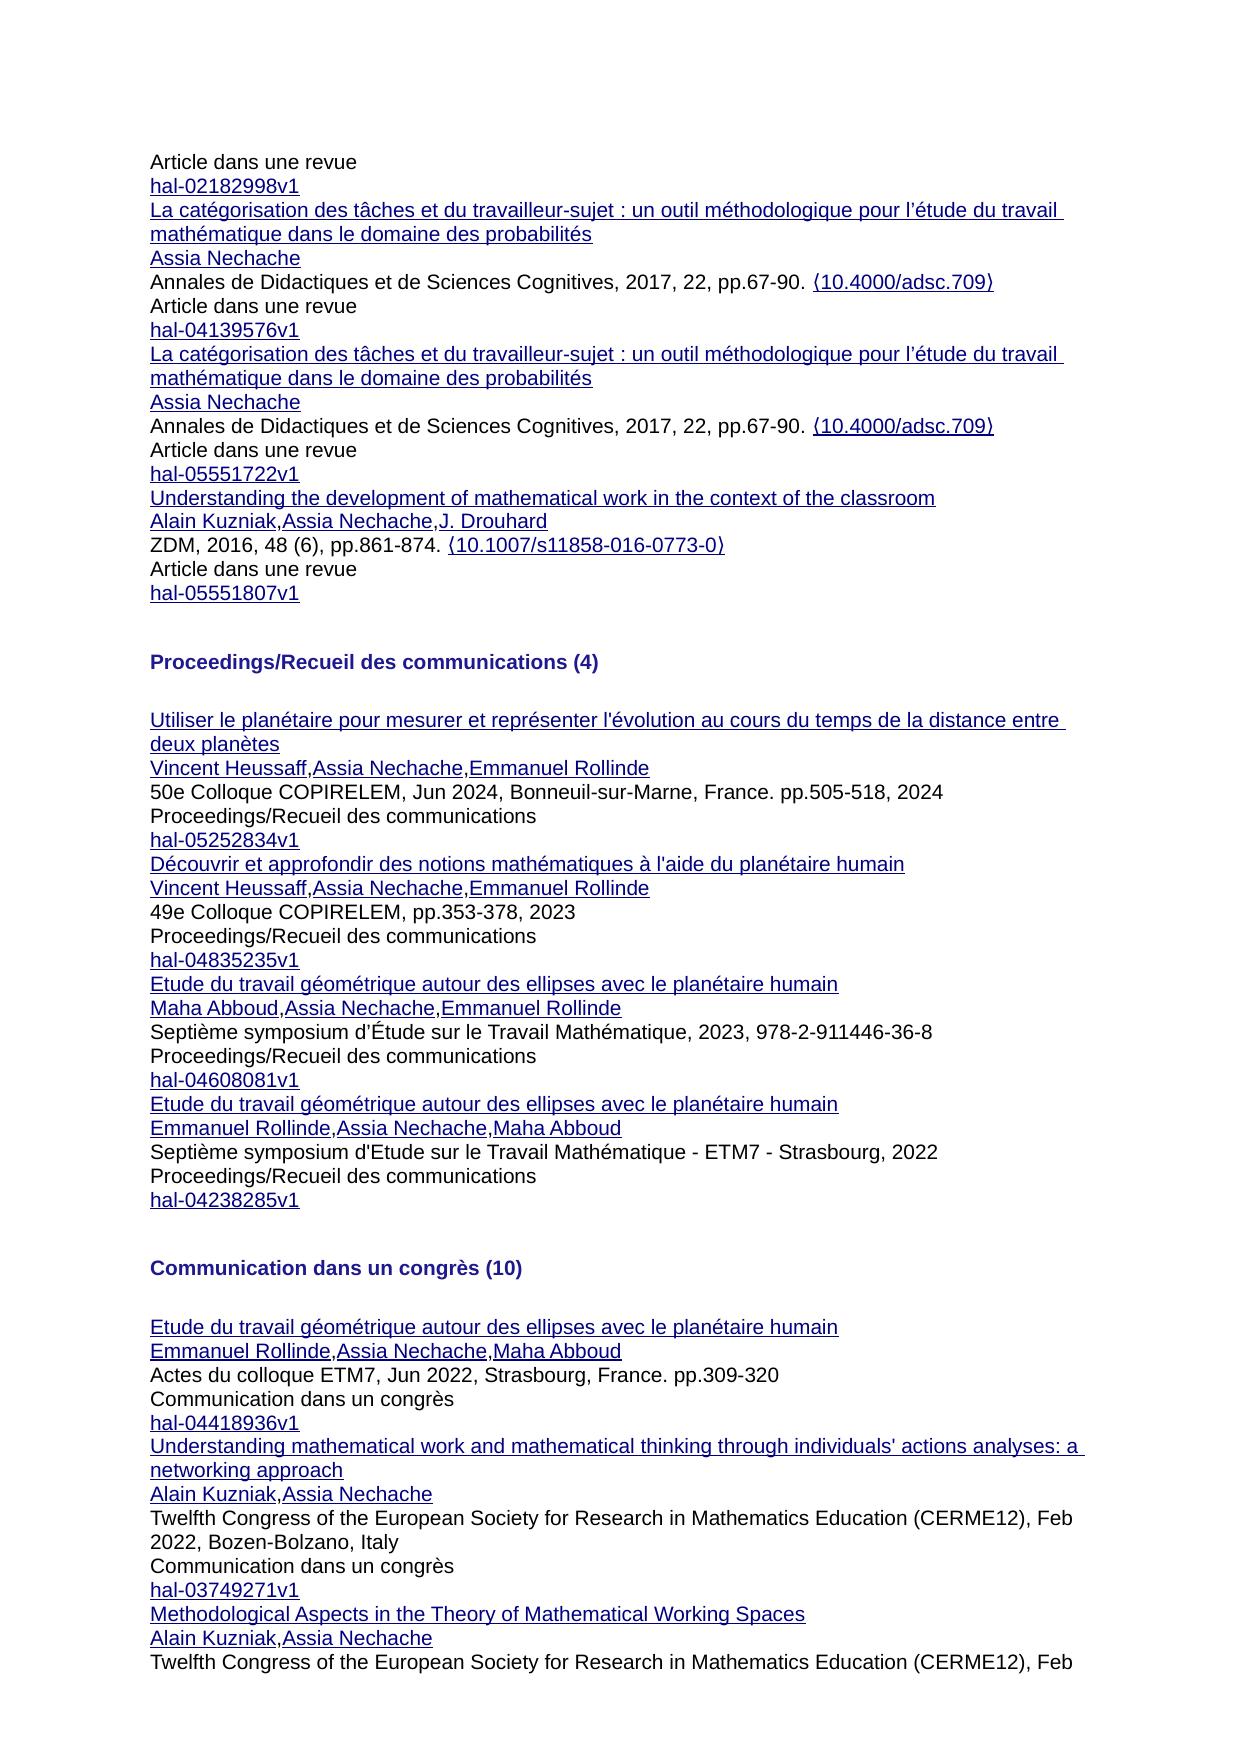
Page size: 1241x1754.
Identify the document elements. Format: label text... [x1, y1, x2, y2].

table_cell Découvrir et approfondir des notions mathématiques à l'aide du planétaire humain Vincent Heussaff,Assia Nechache,Emmanuel Rollinde 49e Colloque COPIRELEM, pp.353-378, 2023 Proceedings/Recueil des communications hal-04835235v1 [150, 852, 1090, 972]
table_cell Understanding the development of mathematical work in the context of the classroom Alain Kuzniak,Assia Nechache,J. Drouhard ZDM, 2016, 48 (6), pp.861-874. ⟨10.1007/s11858-016-0773-0⟩ Article dans une revue hal-05551807v1 [150, 485, 1090, 605]
table_cell La catégorisation des tâches et du travailleur-sujet : un outil méthodologique pour l’étude du travail mathématique dans le domaine des probabilités Assia Nechache Annales de Didactiques et de Sciences Cognitives, 2017, 22, pp.67-90. ⟨10.4000/adsc.709⟩ Article dans une revue hal-05551722v1 [150, 342, 1090, 485]
subtitle Communication dans un congrès (10) [150, 1256, 1090, 1280]
table_cell Etude du travail géométrique autour des ellipses avec le planétaire humain Emmanuel Rollinde,Assia Nechache,Maha Abboud Septième symposium d'Etude sur le Travail Mathématique - ETM7 - Strasbourg, 2022 Proceedings/Recueil des communications hal-04238285v1 [150, 1092, 1090, 1211]
table_cell Article dans une revue hal-02182998v1 [150, 150, 1090, 198]
table_cell Understanding mathematical work and mathematical thinking through individuals' actions analyses: a networking approach Alain Kuzniak,Assia Nechache Twelfth Congress of the European Society for Research in Mathematics Education (CERME12), Feb 2022, Bozen-Bolzano, Italy Communication dans un congrès hal-03749271v1 [150, 1434, 1090, 1602]
table_header Etude du travail géométrique autour des ellipses avec le planétaire humain Emmanuel Rollinde,Assia Nechache,Maha Abboud Actes du colloque ETM7, Jun 2022, Strasbourg, France. pp.309-320 Communication dans un congrès hal-04418936v1 [150, 1315, 1090, 1434]
subtitle Proceedings/Recueil des communications (4) [150, 650, 1090, 674]
table_cell Etude du travail géométrique autour des ellipses avec le planétaire humain Maha Abboud,Assia Nechache,Emmanuel Rollinde Septième symposium d’Étude sur le Travail Mathématique, 2023, 978-2-911446-36-8 Proceedings/Recueil des communications hal-04608081v1 [150, 972, 1090, 1092]
table_cell La catégorisation des tâches et du travailleur-sujet : un outil méthodologique pour l’étude du travail mathématique dans le domaine des probabilités Assia Nechache Annales de Didactiques et de Sciences Cognitives, 2017, 22, pp.67-90. ⟨10.4000/adsc.709⟩ Article dans une revue hal-04139576v1 [150, 198, 1090, 342]
table_header Utiliser le planétaire pour mesurer et représenter l'évolution au cours du temps de la distance entre deux planètes Vincent Heussaff,Assia Nechache,Emmanuel Rollinde 50e Colloque COPIRELEM, Jun 2024, Bonneuil-sur-Marne, France. pp.505-518, 2024 Proceedings/Recueil des communications hal-05252834v1 [150, 708, 1090, 852]
table_cell Methodological Aspects in the Theory of Mathematical Working Spaces Alain Kuzniak,Assia Nechache Twelfth Congress of the European Society for Research in Mathematics Education (CERME12), Feb [150, 1602, 1090, 1674]
